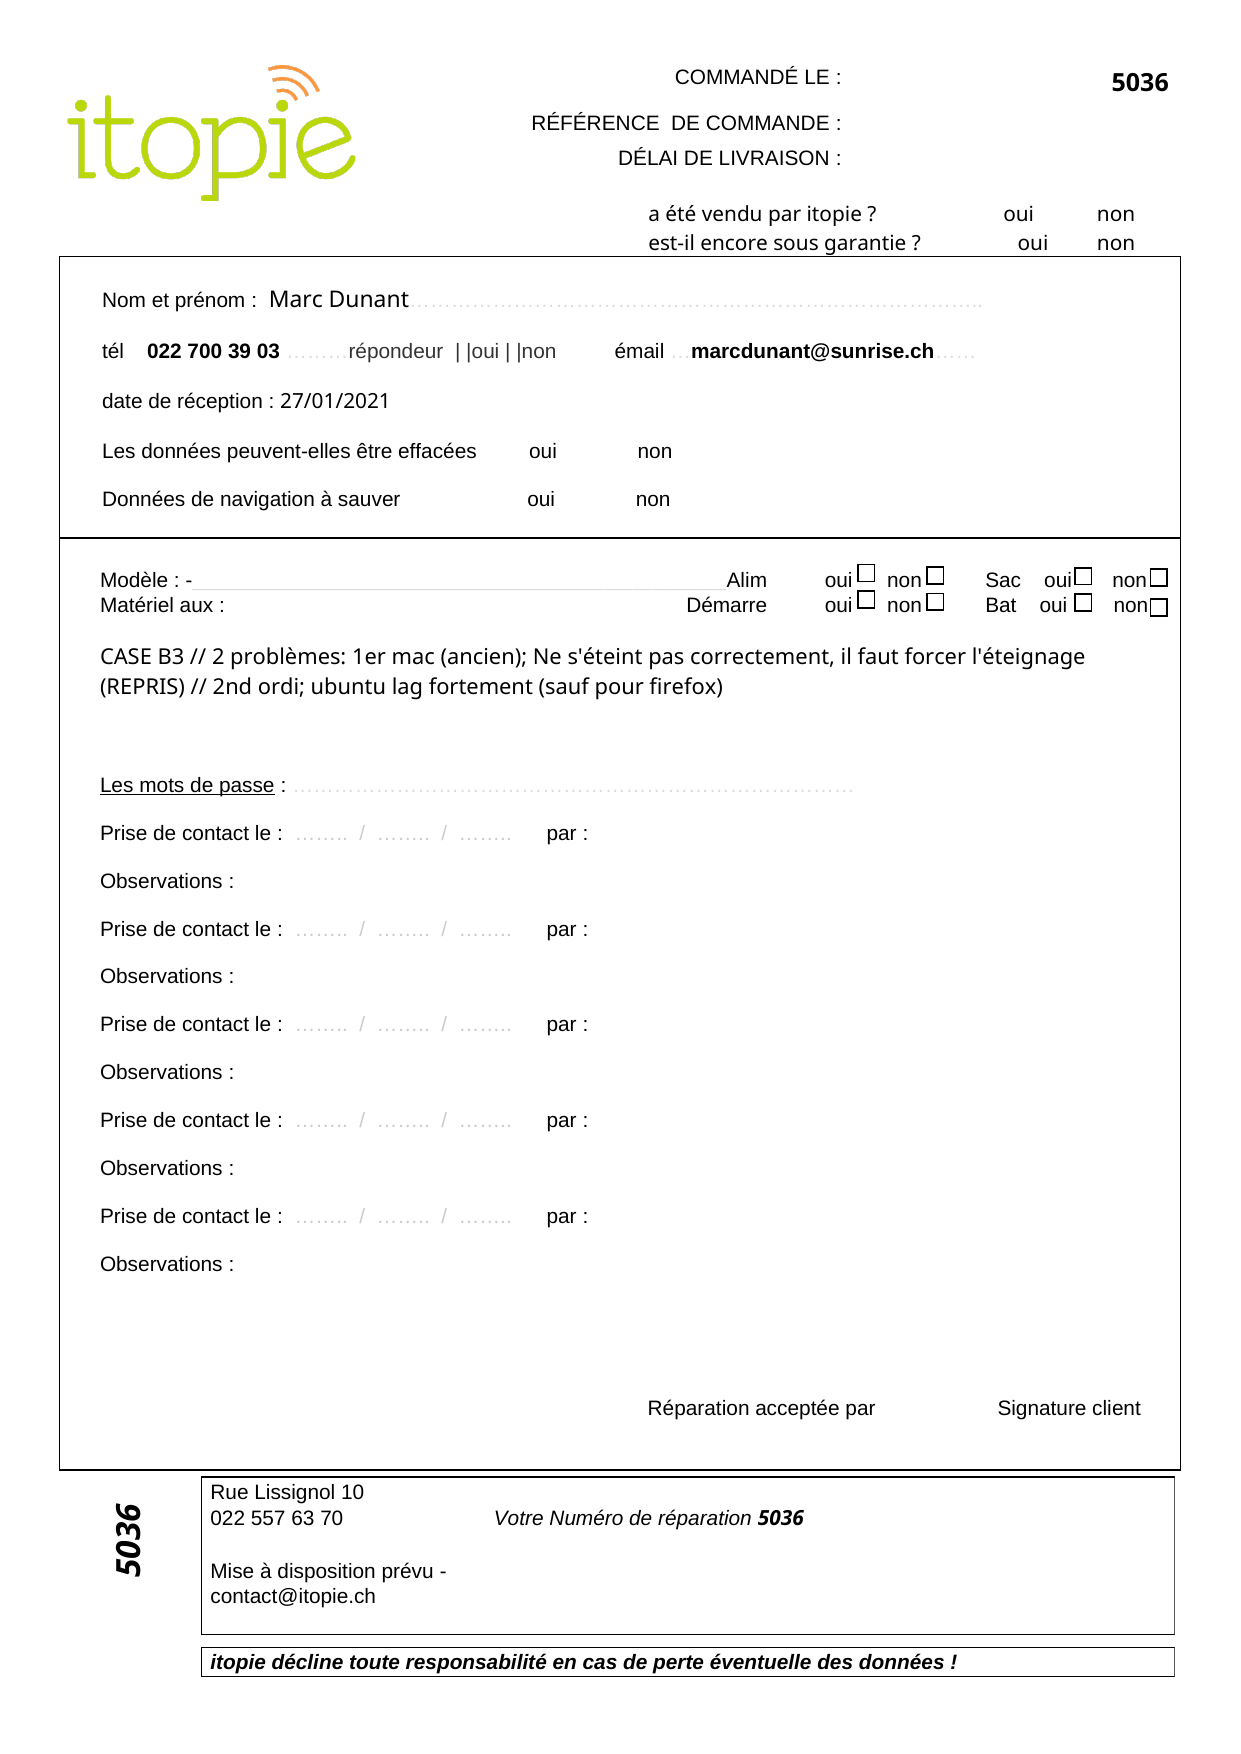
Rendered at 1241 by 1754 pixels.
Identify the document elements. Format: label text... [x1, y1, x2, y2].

table_header Rue Lissignol 10 022 557 63 70 Votre Numéro de réparation 5036 Mise à disposition prévu - contact@itopie.ch [195, 1471, 1180, 1641]
text date de réception : 27/01/2021 [60, 383, 1180, 415]
text a été vendu par itopie ? oui non [59, 199, 1181, 228]
table_cell RÉFÉRENCE DE COMMANDE : [490, 105, 847, 140]
text Modèle : - Alim oui non Sac oui non [879, 562, 925, 590]
text Observations : [60, 865, 1180, 892]
text Observations : [60, 1153, 1180, 1180]
text Observations : [60, 1249, 1180, 1276]
text Les mots de passe : ……………………………………………………………………… [60, 769, 1180, 797]
text CASE B3 // 2 problèmes: 1er mac (ancien); Ne s'éteint pas correctement, il faut forcer l'éteignage (REPRIS) // 2nd ordi; ubuntu lag fortement (sauf pour firefox) [60, 638, 1180, 701]
text Prise de contact le : …….. / …….. / …….. par : [60, 913, 1180, 940]
text Données de navigation à sauver oui non [60, 484, 1180, 511]
table_cell itopie décline toute responsabilité en cas de perte éventuelle des données ! [195, 1641, 1180, 1683]
picture [67, 65, 356, 201]
text Modèle : - Alim oui non Sac oui non [60, 562, 856, 590]
text Prise de contact le : …….. / …….. / …….. par : [60, 817, 1180, 844]
text Nom et prénom : Marc Dunant……………………………………………………………………….. [60, 280, 1180, 314]
table_cell DÉLAI DE LIVRAISON : [490, 140, 847, 175]
table_header COMMANDÉ LE : [490, 59, 847, 104]
text Prise de contact le : …….. / …….. / …….. par : [60, 1201, 1180, 1228]
table_cell [847, 105, 1180, 140]
text Observations : [60, 1057, 1180, 1084]
table_cell [847, 140, 1180, 175]
text Les données peuvent-elles être effacées oui non [60, 436, 1180, 463]
text Matériel aux : Démarre oui non Bat oui non [60, 590, 1180, 617]
text est-il encore sous garantie ? oui non [59, 228, 1181, 256]
text Modèle : - Alim oui non Sac oui non [948, 562, 1180, 590]
table_header 5036 [59, 1471, 195, 1683]
text Prise de contact le : …….. / …….. / …….. par : [60, 1105, 1180, 1132]
text Prise de contact le : …….. / …….. / …….. par : [60, 1009, 1180, 1036]
text Réparation acceptée par Signature client [60, 1392, 1180, 1419]
table_header 5036 [847, 59, 1180, 104]
text Observations : [60, 961, 1180, 988]
text tél 022 700 39 03 ………répondeur | |oui | |non émail …marcdunant@sunrise.ch…… [60, 335, 1180, 362]
